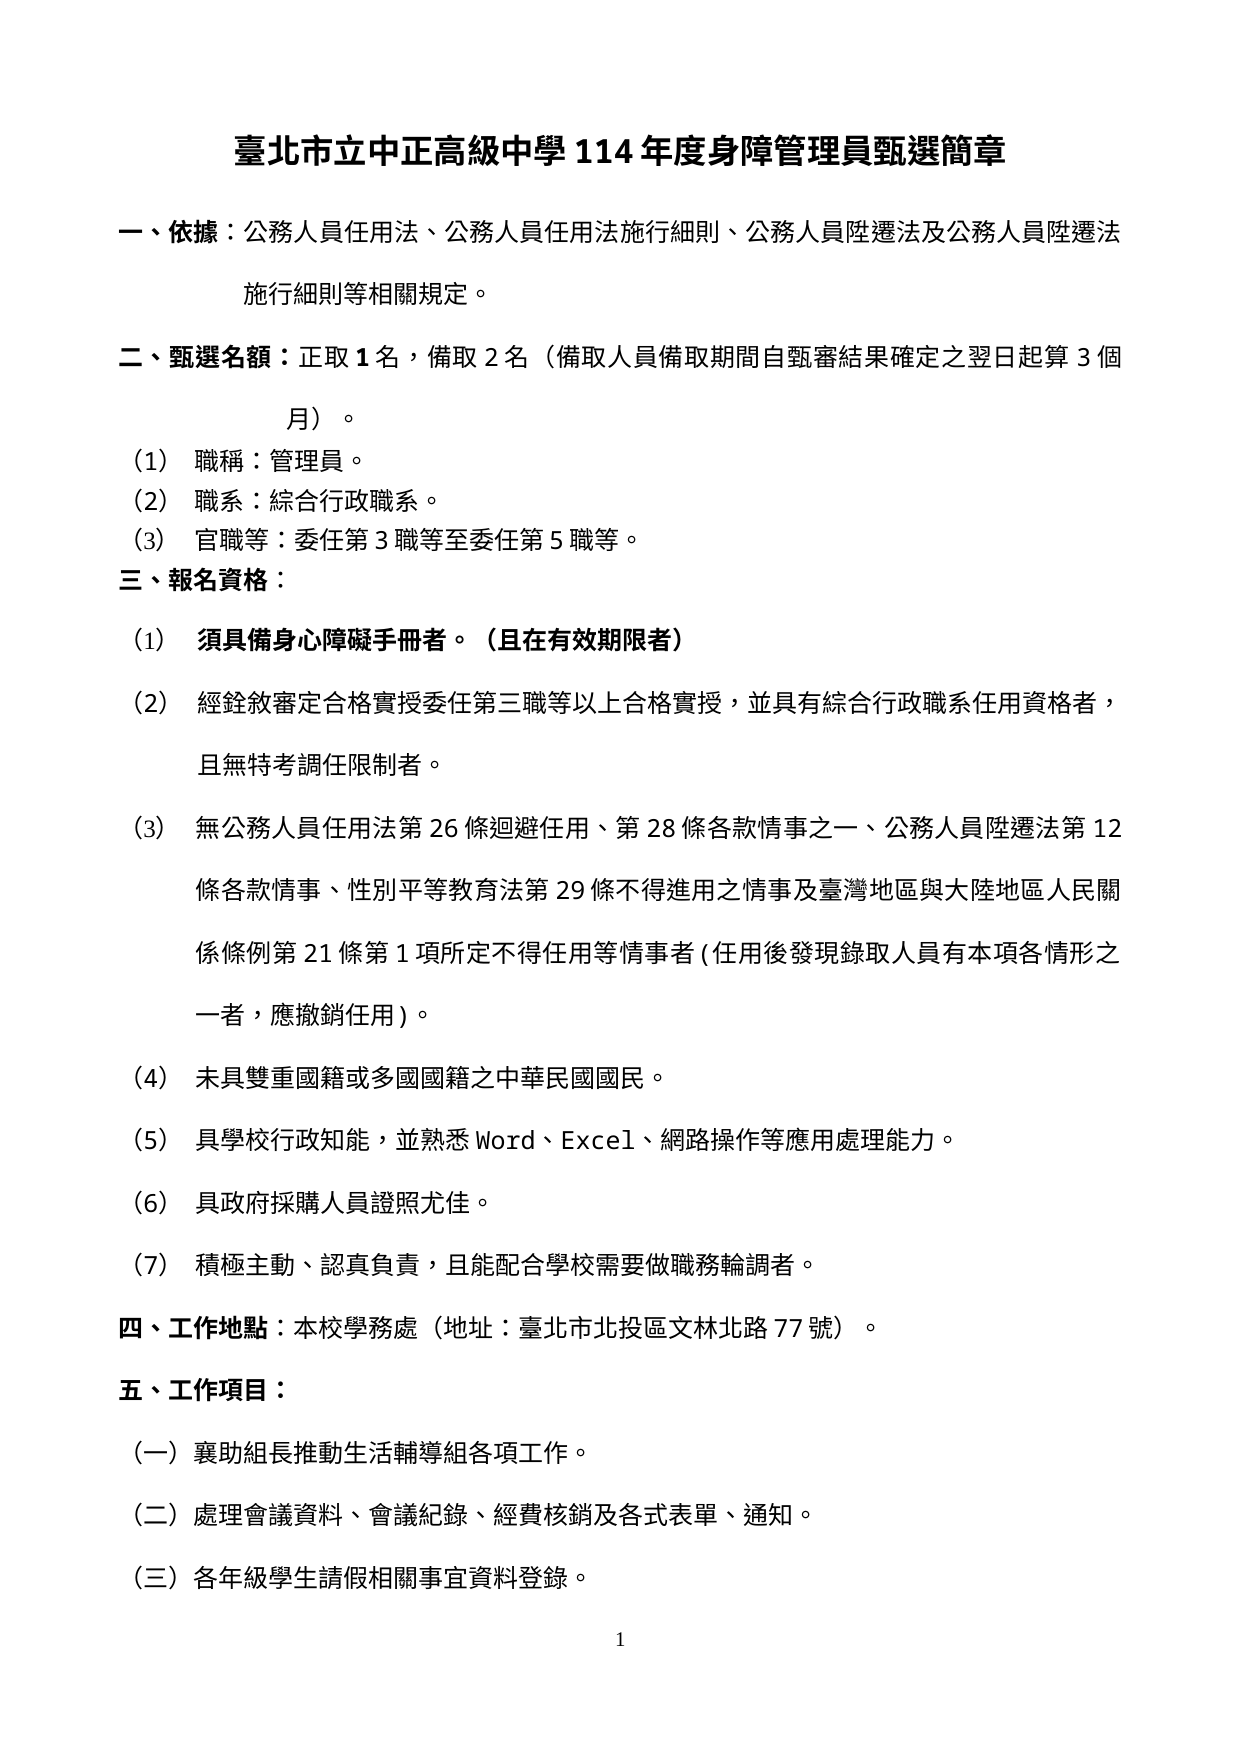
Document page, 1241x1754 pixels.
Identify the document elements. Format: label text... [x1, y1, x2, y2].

text （一）襄助組長推動生活輔導組各項工作。 [118, 1410, 1122, 1472]
text 臺北市立中正高級中學114年度身障管理員甄選簡章 [118, 108, 1122, 170]
list 經銓敘審定合格實授委任第三職等以上合格實授，並具有綜合行政職系任用資格者，且無特考調任限制者。 [118, 660, 1122, 785]
text 五、工作項目： [118, 1347, 1122, 1410]
list 須具備身心障礙手冊者。（且在有效期限者） [118, 597, 1122, 660]
list 積極主動、認真負責，且能配合學校需要做職務輪調者。 [118, 1222, 1122, 1285]
text 二、甄選名額：正取1名，備取2名（備取人員備取期間自甄審結果確定之翌日起算3個月）。 [118, 314, 1122, 439]
list 具學校行政知能，並熟悉Word、Excel、網路操作等應用處理能力。 [118, 1097, 1122, 1160]
text （三）各年級學生請假相關事宜資料登錄。 [118, 1535, 1122, 1597]
text 三、報名資格： [118, 558, 1112, 597]
text （二）處理會議資料、會議紀錄、經費核銷及各式表單、通知。 [118, 1472, 1122, 1535]
text 一、依據：公務人員任用法、公務人員任用法施行細則、公務人員陞遷法及公務人員陞遷法施行細則等相關規定。 [118, 189, 1122, 314]
list 無公務人員任用法第26條迴避任用、第28條各款情事之一、公務人員陞遷法第12條各款情事、性別平等教育法第29條不得進用之情事及臺灣地區與大陸地區人民關係條例第21條第1項所定不得任用等情事者(任用後發現錄取人員有本項各情形之一者，應撤銷任用)。 [118, 785, 1122, 1035]
list 未具雙重國籍或多國國籍之中華民國國民。 [118, 1035, 1122, 1097]
list 官職等：委任第3職等至委任第5職等。 [118, 518, 1112, 558]
list 具政府採購人員證照尤佳。 [118, 1160, 1122, 1222]
list 職系：綜合行政職系。 [118, 478, 1112, 518]
text 四、工作地點：本校學務處（地址：臺北市北投區文林北路77號）。 [118, 1285, 1122, 1347]
list 職稱：管理員。 [118, 439, 1112, 478]
